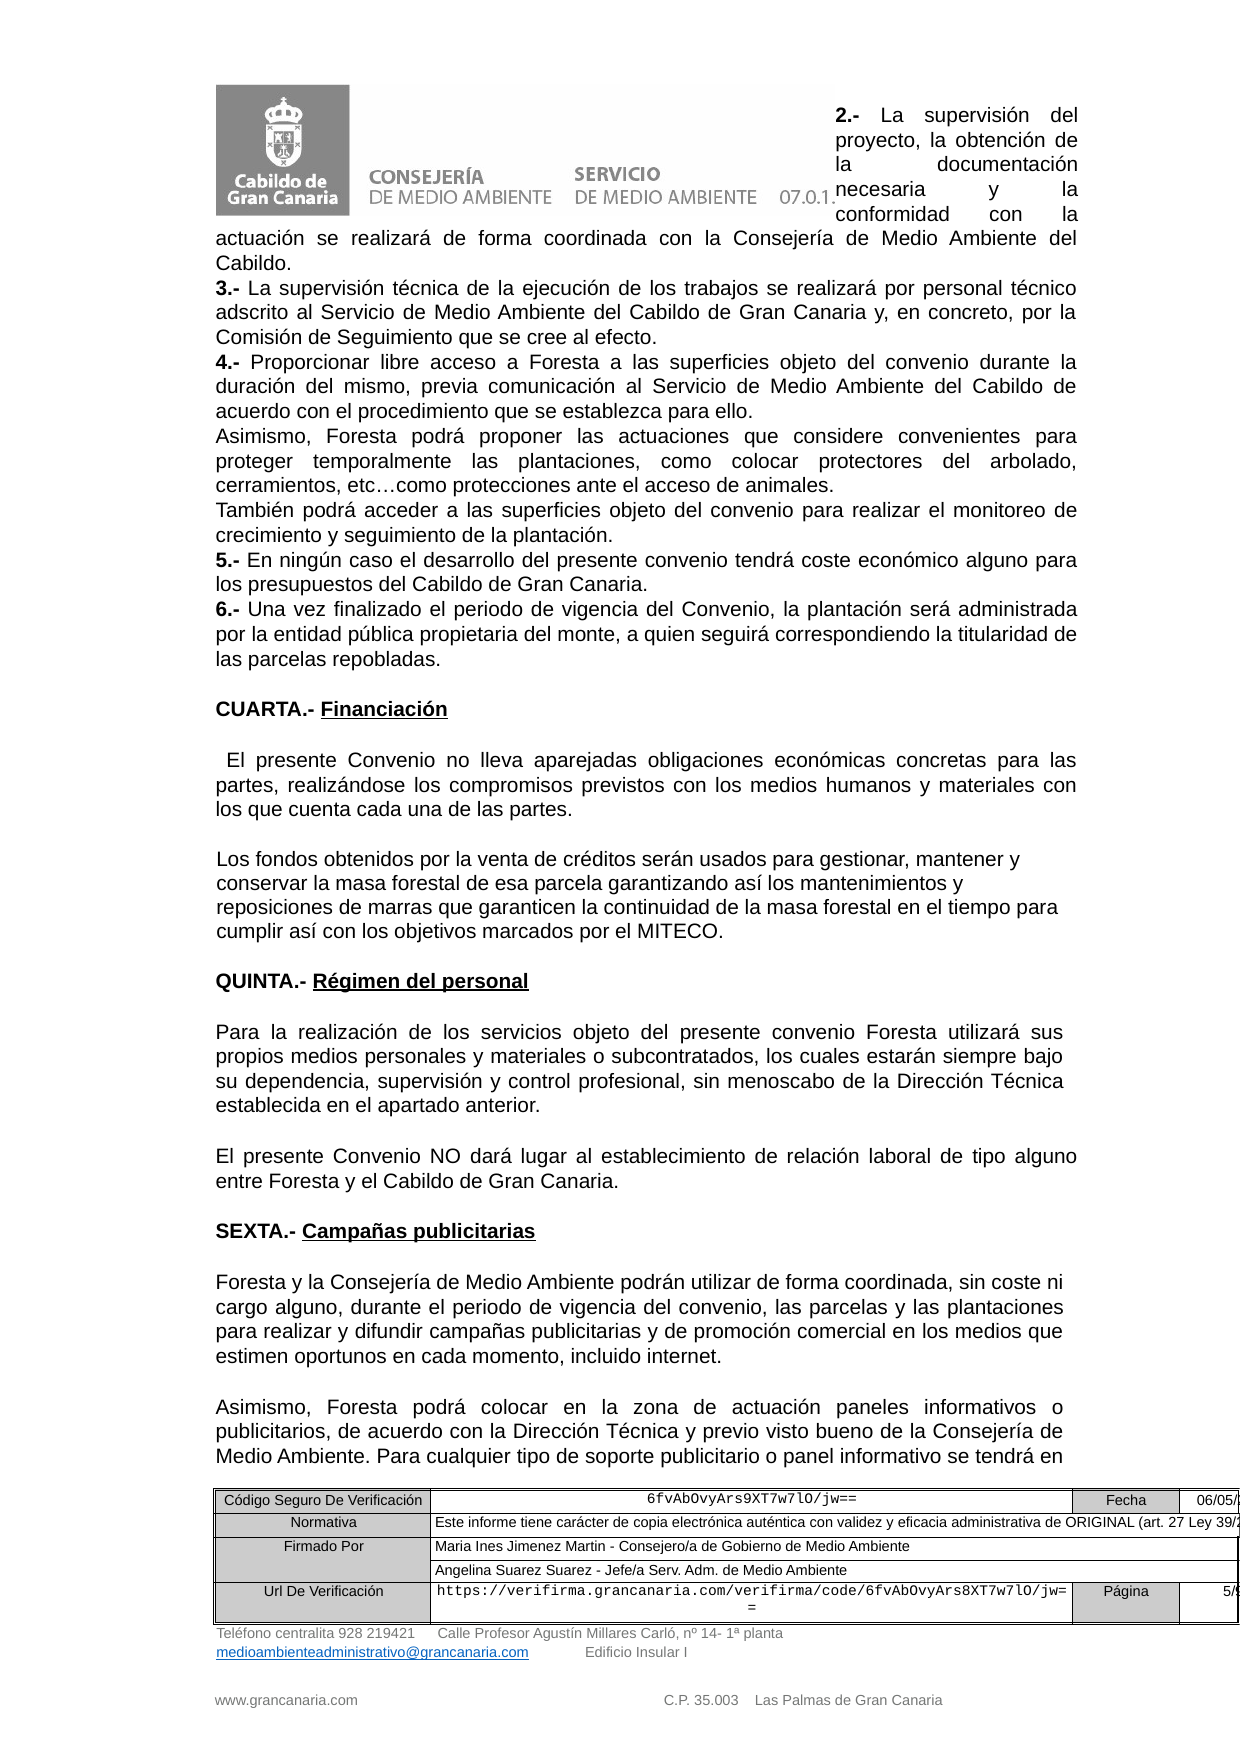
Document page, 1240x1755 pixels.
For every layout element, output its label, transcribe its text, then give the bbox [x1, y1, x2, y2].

subtitle QUINTA.- Régimen del personal [215, 968, 1070, 992]
text 6.- Una vez finalizado el periodo de vigencia del Convenio, la plantación será administrada por la entidad pública propietaria del monte, a quien seguirá correspondiendo la titularidad de las parcelas repobladas. [215, 597, 1078, 670]
text 2.- La supervisión del proyecto, la obtención de la documentación necesaria y la conformidad con la actuación se realizará de forma coordinada con la Consejería de Medio Ambiente del Cabildo. [215, 103, 1078, 274]
text Asimismo, Foresta podrá colocar en la zona de actuación paneles informativos o publicitarios, de acuerdo con la Dirección Técnica y previo visto bueno de la Consejería de Medio Ambiente. Para cualquier tipo de soporte publicitario o panel informativo se tendrá en [215, 1394, 1065, 1468]
text Para la realización de los servicios objeto del presente convenio Foresta utilizará sus propios medios personales y materiales o subcontratados, los cuales estarán siempre bajo su dependencia, supervisión y control profesional, sin menoscabo de la Dirección Técnica establecida en el apartado anterior. [215, 1019, 1065, 1117]
text 5.- En ningún caso el desarrollo del presente convenio tendrá coste económico alguno para los presupuestos del Cabildo de Gran Canaria. [215, 548, 1078, 596]
text El presente Convenio NO dará lugar al establecimiento de relación laboral de tipo alguno entre Foresta y el Cabildo de Gran Canaria. [215, 1144, 1078, 1192]
text También podrá acceder a las superficies objeto del convenio para realizar el monitoreo de crecimiento y seguimiento de la plantación. [215, 498, 1078, 547]
subtitle CUARTA.- Financiación [215, 697, 1070, 721]
text 4.- Proporcionar libre acceso a Foresta a las superficies objeto del convenio durante la duración del mismo, previa comunicación al Servicio de Medio Ambiente del Cabildo de acuerdo con el procedimiento que se establezca para ello. [215, 350, 1078, 423]
text 3.- La supervisión técnica de la ejecución de los trabajos se realizará por personal técnico adscrito al Servicio de Medio Ambiente del Cabildo de Gran Canaria y, en concreto, por la Comisión de Seguimiento que se cree al efecto. [215, 276, 1078, 349]
text Asimismo, Foresta podrá proponer las actuaciones que considere convenientes para proteger temporalmente las plantaciones, como colocar protectores del arbolado, cerramientos, etc…como protecciones ante el acceso de animales. [215, 424, 1078, 497]
subtitle SEXTA.- Campañas publicitarias [215, 1219, 1070, 1243]
text El presente Convenio no lleva aparejadas obligaciones económicas concretas para las partes, realizándose los compromisos previstos con los medios humanos y materiales con los que cuenta cada una de las partes. [215, 748, 1078, 821]
text Foresta y la Consejería de Medio Ambiente podrán utilizar de forma coordinada, sin coste ni cargo alguno, durante el periodo de vigencia del convenio, las parcelas y las plantaciones para realizar y difundir campañas publicitarias y de promoción comercial en los medios que estimen oportunos en cada momento, incluido internet. [215, 1270, 1065, 1368]
text Los fondos obtenidos por la venta de créditos serán usados para gestionar, mantener y conservar la masa forestal de esa parcela garantizando así los mantenimientos y reposiciones de marras que garanticen la continuidad de la masa forestal en el tiempo para cumplir así con los objetivos marcados por el MITECO. [216, 848, 1078, 943]
